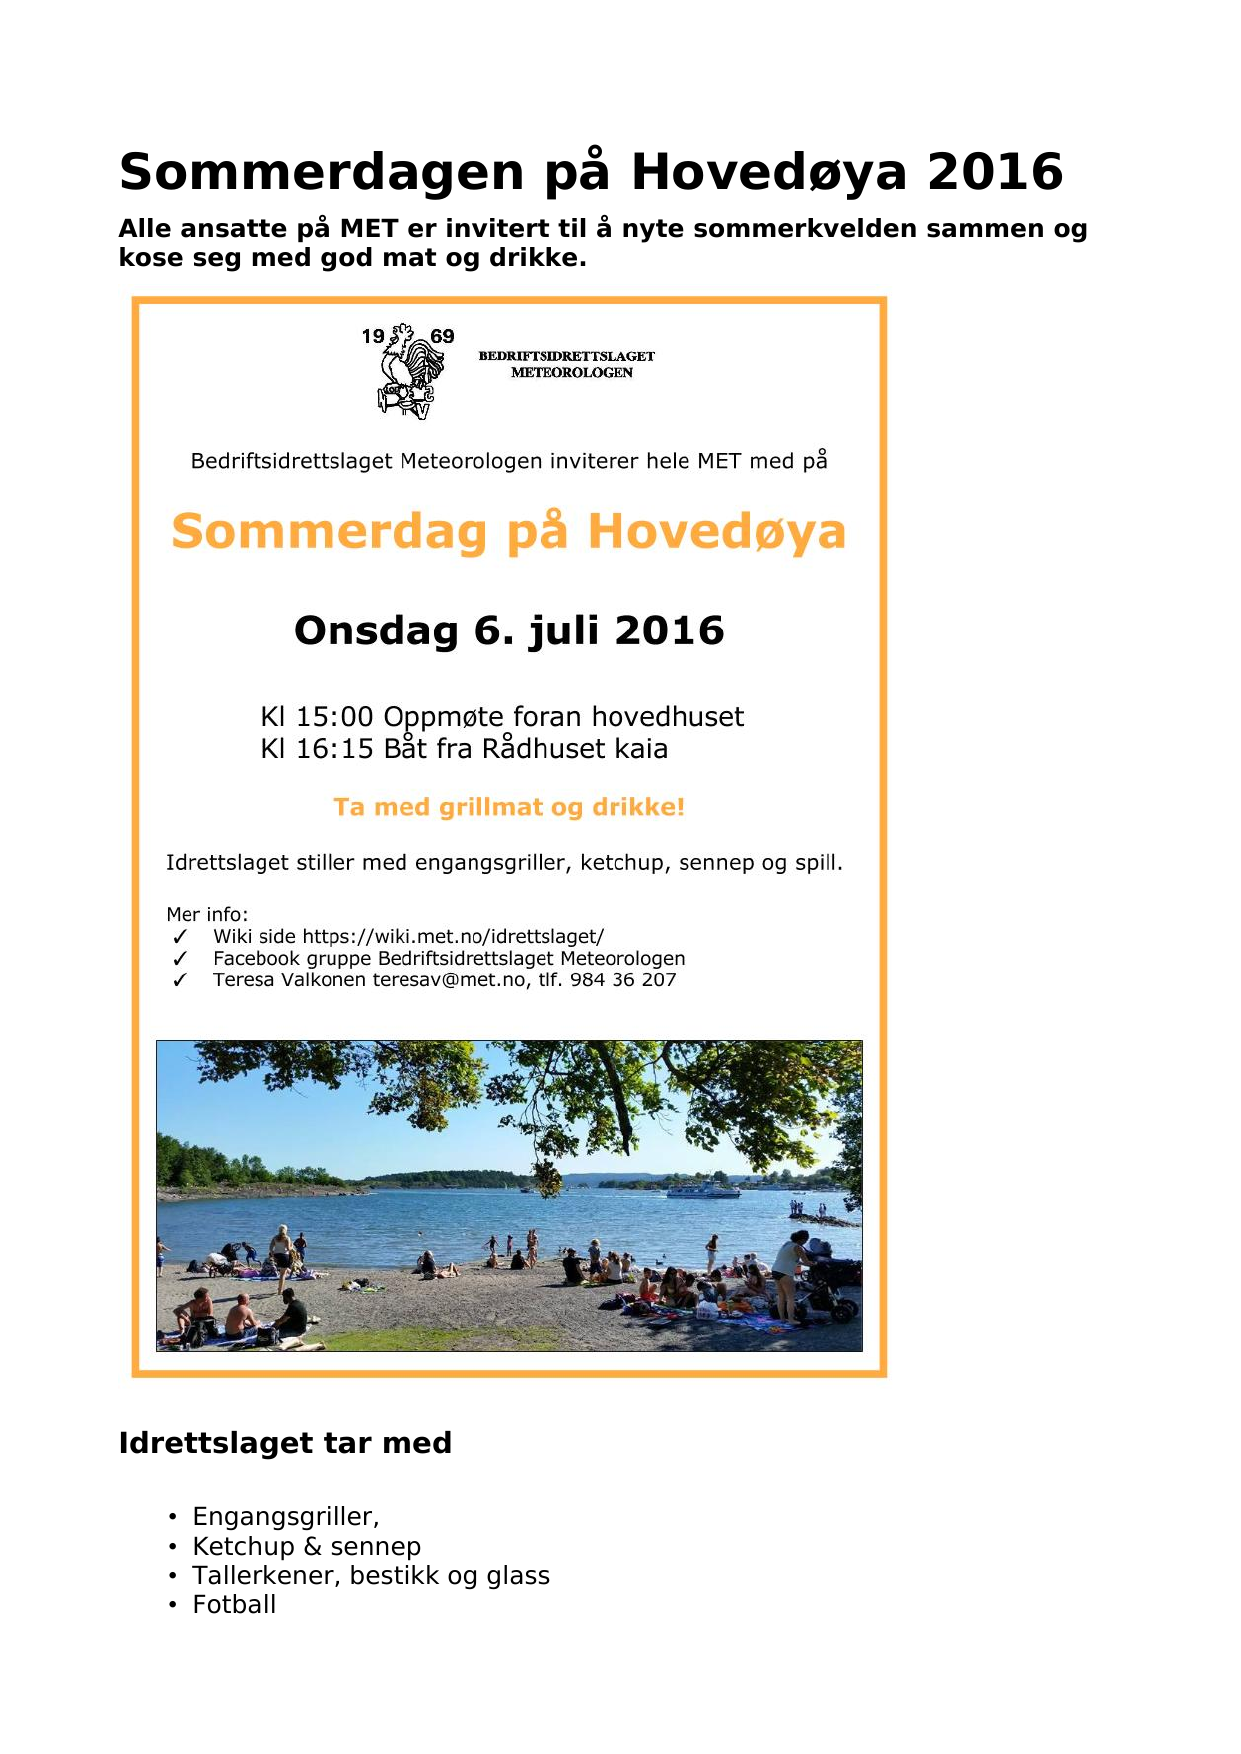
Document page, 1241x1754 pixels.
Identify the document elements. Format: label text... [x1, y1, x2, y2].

subtitle Sommerdagen på Hovedøya 2016 [118, 143, 1122, 201]
list Ketchup & sennep [177, 1532, 1122, 1561]
text Alle ansatte på MET er invitert til å nyte sommerkvelden sammen og kose seg med god mat og drikke. [118, 214, 1122, 272]
subtitle Idrettslaget tar med [118, 1427, 1122, 1461]
list Tallerkener, bestikk og glass [177, 1561, 1122, 1590]
list Fotball [177, 1590, 1122, 1619]
picture [118, 284, 900, 1389]
list Engangsgriller, [177, 1502, 1122, 1532]
